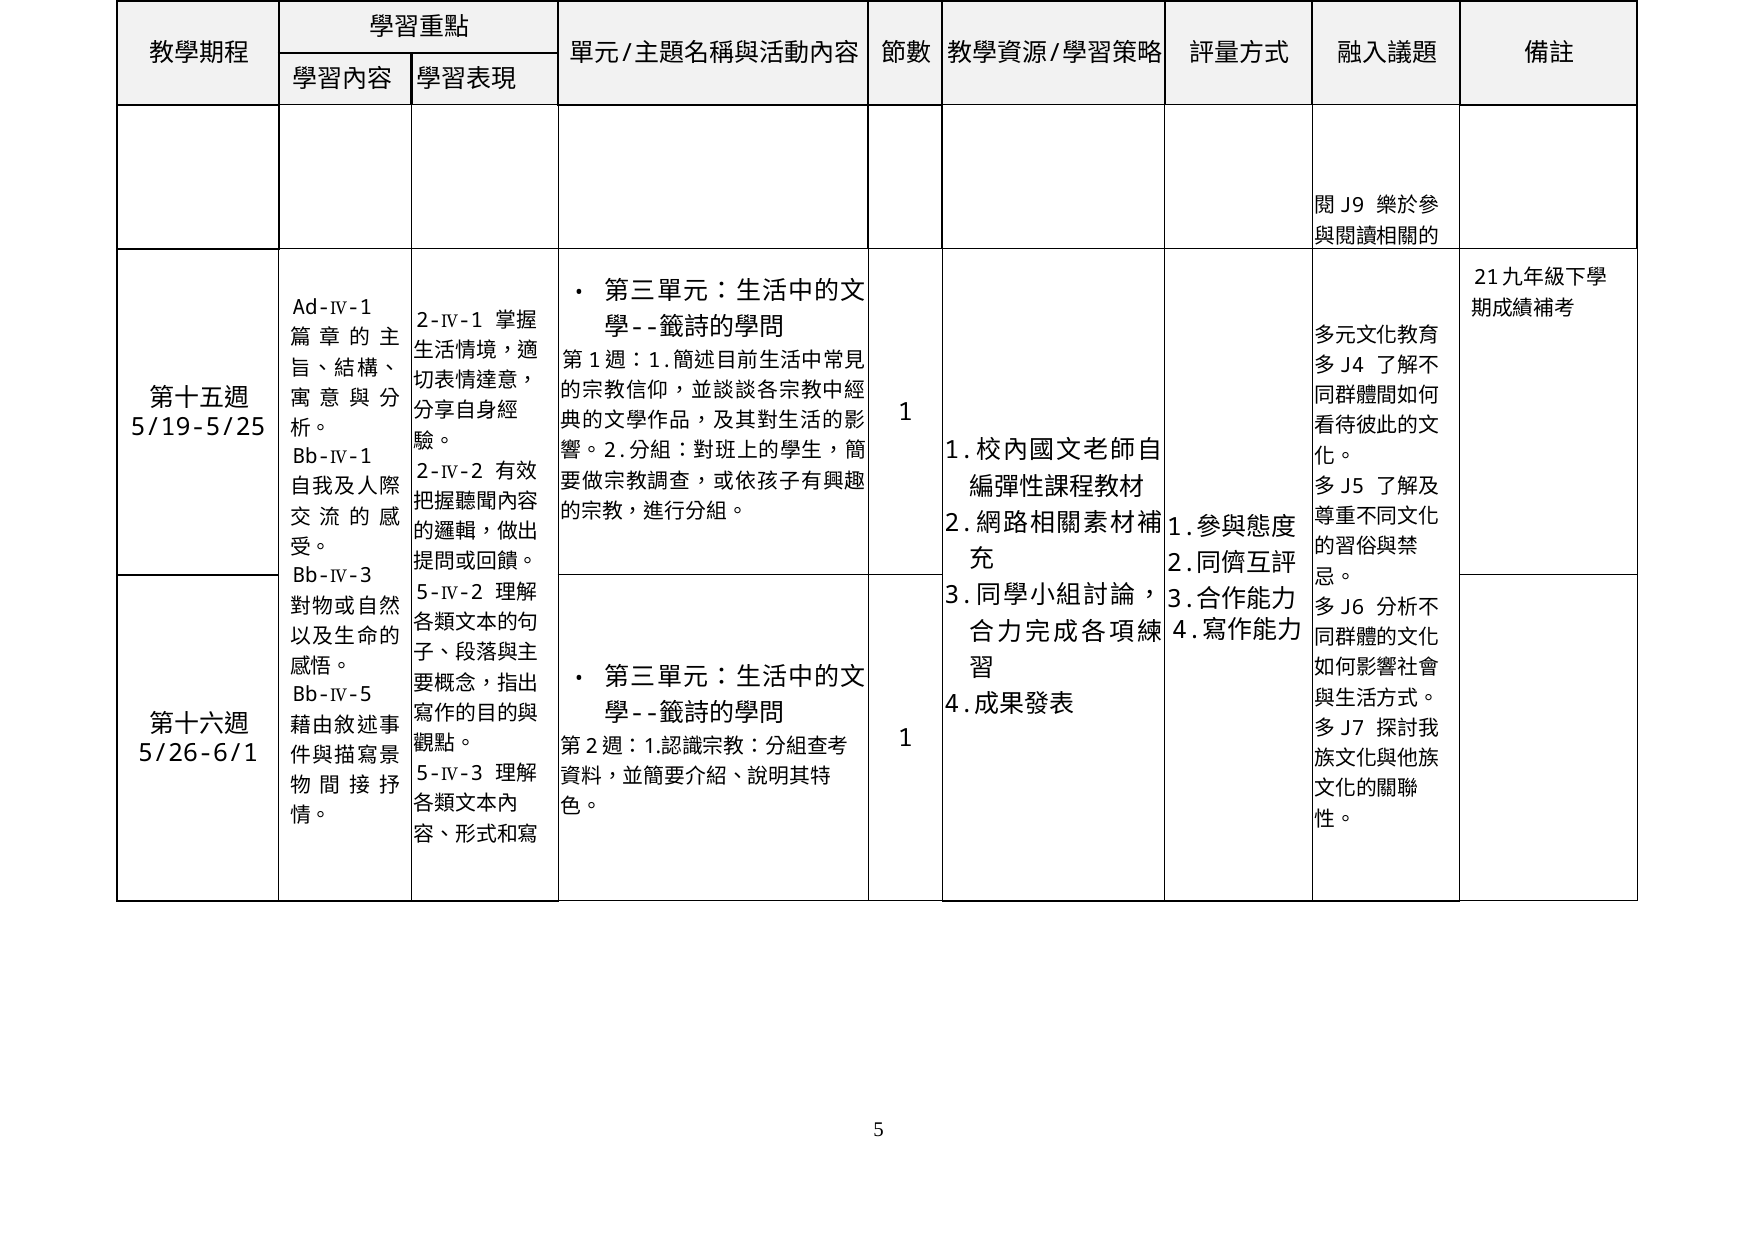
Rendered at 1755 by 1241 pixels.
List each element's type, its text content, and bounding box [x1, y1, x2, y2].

table_header 教學資源/學習策略 [943, 2, 1164, 104]
table_cell 學習內容 [280, 54, 410, 104]
table_header 融入議題 [1313, 2, 1459, 104]
table_cell 1.參與態度 2.同儕互評 3.合作能力 4.寫作能力 [1165, 249, 1312, 900]
table_cell 多元文化教育多J4 了解不同群體間如何看待彼此的文化。 多J5 了解及尊重不同文化的習俗與禁忌。 多J6 分析不同群體的文化如何影響社會與生活方式。 多J7 探討我族文化與他族文化的關聯性。 多J8 探討不同文化接觸時可能產生的衝突、融合或創新。 閱讀素養 閱J1 發展多元文本的閱讀策略。 閱J2 發展跨文本的比對、分析、深究的能力，以判讀文本知識的正確性。 閱J3 理解學科知識內的重要詞彙的意涵，並懂得如何運用該詞彙與他人進行溝通。 閱J4 除紙本閱讀之外，依學習需求選擇適當的閱讀媒材，並了解如何利用適當的管道獲得文本資源。 閱J5 活用文本，認識並運用滿足基本生活需求所使用之文本。 閱J6 懂得在不同學習及生活情境中使用文本之規則。 [1313, 249, 1459, 900]
table_header 備註 [1461, 2, 1636, 104]
table_cell [280, 105, 411, 248]
table_cell [1460, 575, 1637, 900]
table_cell 2-Ⅳ-1 掌握生活情境，適切表情達意，分享自身經驗。 2-Ⅳ-2 有效把握聽聞內容的邏輯，做出提問或回饋。 5-Ⅳ-2 理解各類文本的句子、段落與主要概念，指出寫作的目的與觀點。 5-Ⅳ-3 理解各類文本內容、形式和寫 [412, 249, 558, 900]
table_header 評量方式 [1166, 2, 1311, 104]
table_cell 學習表現 [413, 54, 557, 104]
table_cell 1.校內國文老師自編彈性課程教材 2.網路相關素材補充 3.同學小組討論，合力完成各項練習 4.成果發表 [943, 249, 1164, 900]
table_cell [412, 105, 558, 248]
table_cell [1165, 105, 1312, 248]
table_header 單元/主題名稱與活動內容 [559, 2, 867, 104]
table_cell [869, 106, 941, 248]
table_cell 第十六週5/26-6/1 [118, 576, 278, 900]
table_header 學習重點 [280, 2, 557, 52]
table_cell 1 [869, 575, 942, 900]
table_cell Ad-Ⅳ-1 篇章的主旨、結構、寓意與分析。 Bb-Ⅳ-1 自我及人際交流的感受。 Bb-Ⅳ-3 對物或自然以及生命的感悟。 Bb-Ⅳ-5 藉由敘述事件與描寫景物間接抒情。 [279, 249, 411, 900]
table_cell 第三單元：生活中的文學--籤詩的學問 第2週：1.認識宗教：分組查考資料，並簡要介紹、說明其特色。 [559, 575, 868, 900]
table_cell 21九年級下學期成績補考 [1460, 249, 1637, 574]
table_cell [943, 105, 1164, 248]
table_cell 1 [869, 249, 942, 574]
table_header 節數 [869, 2, 941, 104]
table_cell 第十五週5/19-5/25 [118, 250, 278, 574]
table_cell 第三單元：生活中的文學--籤詩的學問 第1週：1.簡述目前生活中常見的宗教信仰，並談談各宗教中經典的文學作品，及其對生活的影響。2.分組：對班上的學生，簡要做宗教調查，或依孩子有興趣的宗教，進行分組。 [559, 249, 868, 574]
table_cell [118, 106, 278, 248]
table_header 教學期程 [118, 2, 278, 104]
table_cell [559, 106, 867, 248]
table_cell 生命教育 生J2 探討完整的人的各個面向，包括身體與心理、理性與感性、自由與命定、境遇與嚮往，理解人的主體能動性，培養適切的自我觀。 多元文化教育多J4 了解不同群體間如何看待彼此的文化。 多J6 分析不同群體的文化如何影響社會與生活方式。 閱讀素養 閱J7 小心求證資訊來源，判讀文本知識的正確性。 閱J8 在學習上遇到問題時，願意尋找課外資料，解決困難。 閱J9 樂於參與閱讀相關的學習活動，並與他人交流。 [1313, 105, 1459, 248]
table_cell [1460, 106, 1636, 248]
